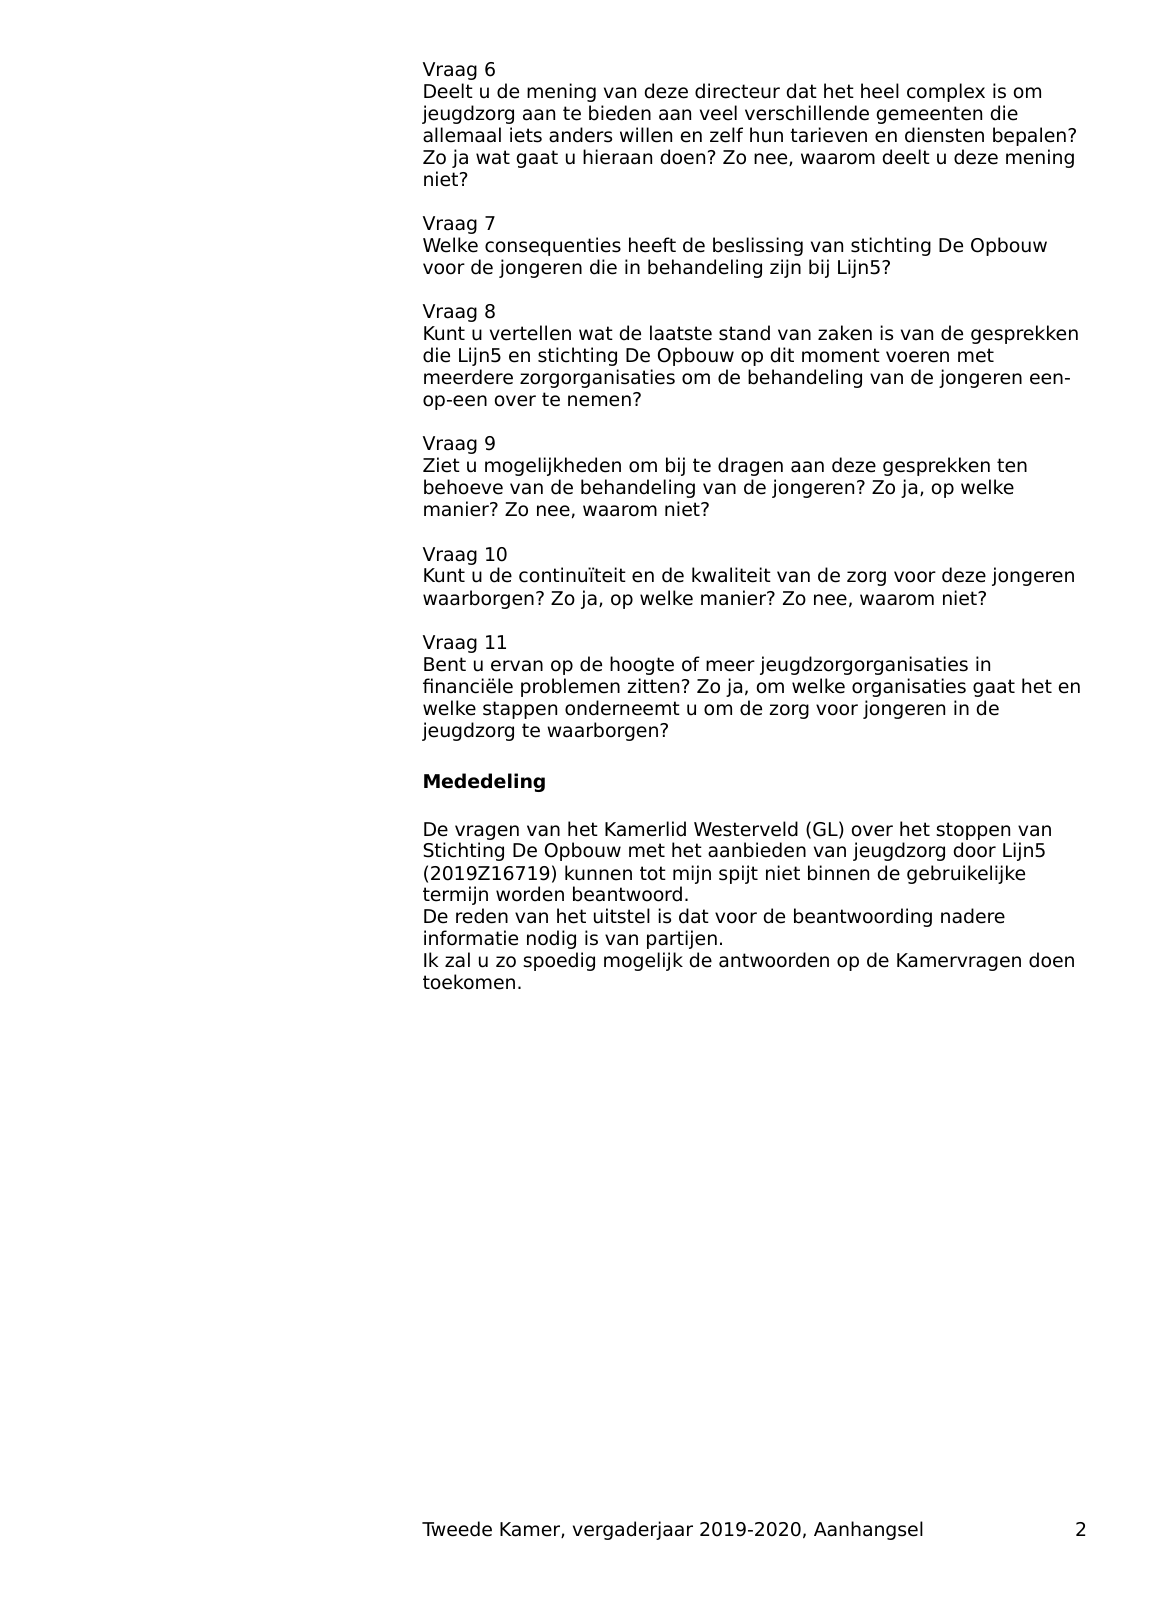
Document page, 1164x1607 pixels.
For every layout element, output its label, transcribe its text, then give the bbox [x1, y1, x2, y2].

text Kunt u vertellen wat de laatste stand van zaken is van de gesprekken die Lijn5 en stichting De Opbouw op dit moment voeren met meerdere zorgorganisaties om de behandeling van de jongeren een-op-een over te nemen? [422, 323, 1087, 411]
text Kunt u de continuïteit en de kwaliteit van de zorg voor deze jongeren waarborgen? Zo ja, op welke manier? Zo nee, waarom niet? [422, 565, 1087, 609]
subtitle Mededeling [422, 771, 1087, 793]
text Vraag 11 [422, 632, 1087, 653]
text Vraag 10 [422, 543, 1087, 565]
text Deelt u de mening van deze directeur dat het heel complex is om jeugdzorg aan te bieden aan veel verschillende gemeenten die allemaal iets anders willen en zelf hun tarieven en diensten bepalen? Zo ja wat gaat u hieraan doen? Zo nee, waarom deelt u deze mening niet? [422, 81, 1087, 191]
text Vraag 7 [422, 213, 1087, 235]
text Bent u ervan op de hoogte of meer jeugdzorgorganisaties in financiële problemen zitten? Zo ja, om welke organisaties gaat het en welke stappen onderneemt u om de zorg voor jongeren in de jeugdzorg te waarborgen? [422, 653, 1087, 741]
text De vragen van het Kamerlid Westerveld (GL) over het stoppen van Stichting De Opbouw met het aanbieden van jeugdzorg door Lijn5 (2019Z16719) kunnen tot mijn spijt niet binnen de gebruikelijke termijn worden beantwoord. [422, 818, 1087, 906]
text Ik zal u zo spoedig mogelijk de antwoorden op de Kamervragen doen toekomen. [422, 950, 1087, 994]
text Vraag 8 [422, 301, 1087, 323]
text De reden van het uitstel is dat voor de beantwoording nadere informatie nodig is van partijen. [422, 906, 1087, 950]
text Ziet u mogelijkheden om bij te dragen aan deze gesprekken ten behoeve van de behandeling van de jongeren? Zo ja, op welke manier? Zo nee, waarom niet? [422, 455, 1087, 521]
text Vraag 9 [422, 433, 1087, 455]
text Welke consequenties heeft de beslissing van stichting De Opbouw voor de jongeren die in behandeling zijn bij Lijn5? [422, 235, 1087, 279]
text Vraag 6 [422, 59, 1087, 81]
